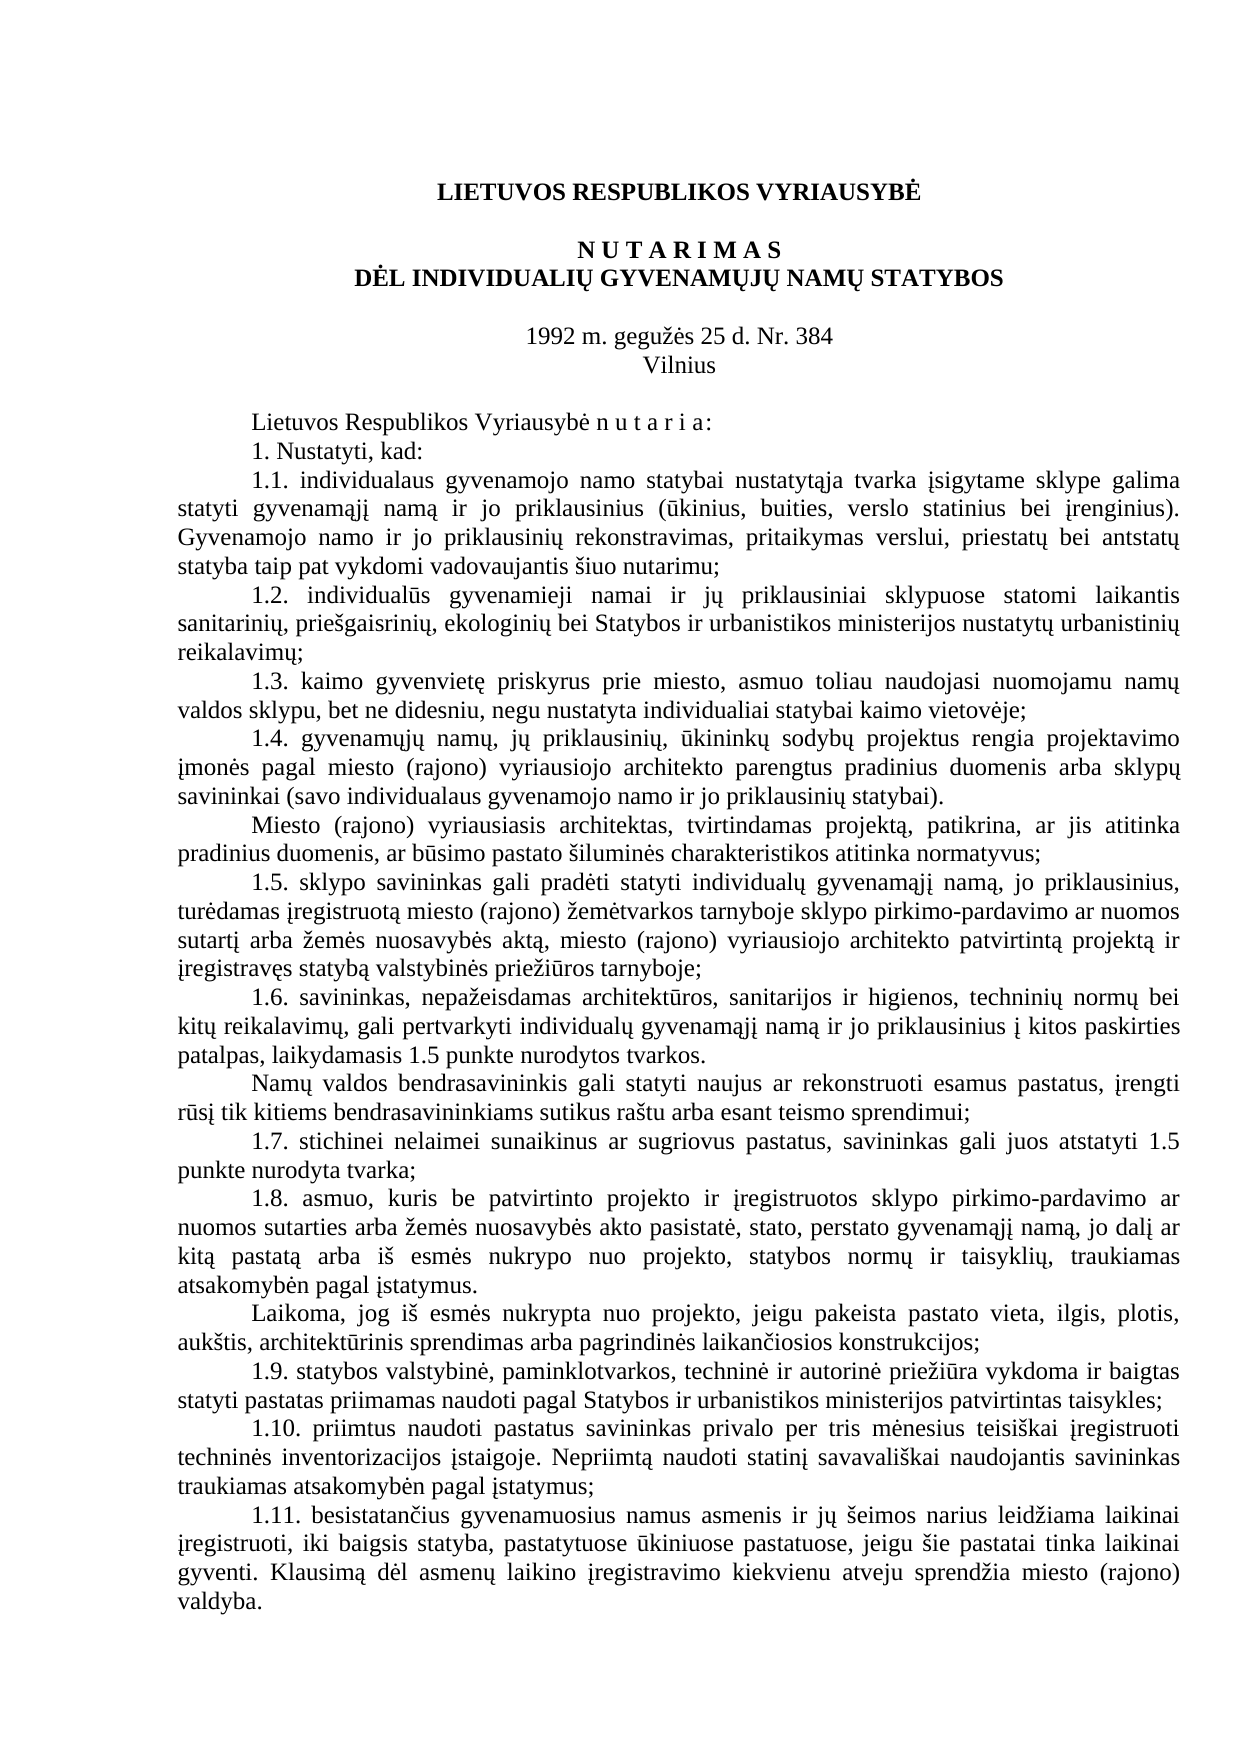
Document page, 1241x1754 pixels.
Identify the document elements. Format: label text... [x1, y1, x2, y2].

text Vilnius [177, 350, 1181, 378]
text 1.9. statybos valstybinė, paminklotvarkos, techninė ir autorinė priežiūra vykdoma ir baigtas statyti pastatas priimamas naudoti pagal Statybos ir urbanistikos ministerijos patvirtintas taisykles; [177, 1356, 1181, 1413]
text 1.6. savininkas, nepažeisdamas architektūros, sanitarijos ir higienos, techninių normų bei kitų reikalavimų, gali pertvarkyti individualų gyvenamąjį namą ir jo priklausinius į kitos paskirties patalpas, laikydamasis 1.5 punkte nurodytos tvarkos. [177, 982, 1181, 1068]
text 1.3. kaimo gyvenvietę priskyrus prie miesto, asmuo toliau naudojasi nuomojamu namų valdos sklypu, bet ne didesniu, negu nustatyta individualiai statybai kaimo vietovėje; [177, 666, 1181, 723]
text 1.5. sklypo savininkas gali pradėti statyti individualų gyvenamąjį namą, jo priklausinius, turėdamas įregistruotą miesto (rajono) žemėtvarkos tarnyboje sklypo pirkimo-pardavimo ar nuomos sutartį arba žemės nuosavybės aktą, miesto (rajono) vyriausiojo architekto patvirtintą projektą ir įregistravęs statybą valstybinės priežiūros tarnyboje; [177, 867, 1181, 982]
text 1.2. individualūs gyvenamieji namai ir jų priklausiniai sklypuose statomi laikantis sanitarinių, priešgaisrinių, ekologinių bei Statybos ir urbanistikos ministerijos nustatytų urbanistinių reikalavimų; [177, 580, 1181, 666]
text Laikoma, jog iš esmės nukrypta nuo projekto, jeigu pakeista pastato vieta, ilgis, plotis, aukštis, architektūrinis sprendimas arba pagrindinės laikančiosios konstrukcijos; [177, 1298, 1181, 1356]
text 1.8. asmuo, kuris be patvirtinto projekto ir įregistruotos sklypo pirkimo-pardavimo ar nuomos sutarties arba žemės nuosavybės akto pasistatė, stato, perstato gyvenamąjį namą, jo dalį ar kitą pastatą arba iš esmės nukrypo nuo projekto, statybos normų ir taisyklių, traukiamas atsakomybėn pagal įstatymus. [177, 1183, 1181, 1298]
text Lietuvos Respublikos Vyriausybė nutaria: [177, 407, 1181, 436]
text 1.11. besistatančius gyvenamuosius namus asmenis ir jų šeimos narius leidžiama laikinai įregistruoti, iki baigsis statyba, pastatytuose ūkiniuose pastatuose, jeigu šie pastatai tinka laikinai gyventi. Klausimą dėl asmenų laikino įregistravimo kiekvienu atveju sprendžia miesto (rajono) valdyba. [177, 1500, 1181, 1615]
text 1.1. individualaus gyvenamojo namo statybai nustatytąja tvarka įsigytame sklype galima statyti gyvenamąjį namą ir jo priklausinius (ūkinius, buities, verslo statinius bei įrenginius). Gyvenamojo namo ir jo priklausinių rekonstravimas, pritaikymas verslui, priestatų bei antstatų statyba taip pat vykdomi vadovaujantis šiuo nutarimu; [177, 465, 1181, 580]
text 1992 m. gegužės 25 d. Nr. 384 [177, 321, 1181, 350]
text Miesto (rajono) vyriausiasis architektas, tvirtindamas projektą, patikrina, ar jis atitinka pradinius duomenis, ar būsimo pastato šiluminės charakteristikos atitinka normatyvus; [177, 810, 1181, 867]
text 1.7. stichinei nelaimei sunaikinus ar sugriovus pastatus, savininkas gali juos atstatyti 1.5 punkte nurodyta tvarka; [177, 1126, 1181, 1183]
text 1.10. priimtus naudoti pastatus savininkas privalo per tris mėnesius teisiškai įregistruoti techninės inventorizacijos įstaigoje. Nepriimtą naudoti statinį savavališkai naudojantis savininkas traukiamas atsakomybėn pagal įstatymus; [177, 1413, 1181, 1500]
text 1.4. gyvenamųjų namų, jų priklausinių, ūkininkų sodybų projektus rengia projektavimo įmonės pagal miesto (rajono) vyriausiojo architekto parengtus pradinius duomenis arba sklypų savininkai (savo individualaus gyvenamojo namo ir jo priklausinių statybai). [177, 723, 1181, 810]
text LIETUVOS RESPUBLIKOS VYRIAUSYBĖ [177, 177, 1181, 206]
text Namų valdos bendrasavininkis gali statyti naujus ar rekonstruoti esamus pastatus, įrengti rūsį tik kitiems bendrasavininkiams sutikus raštu arba esant teismo sprendimui; [177, 1068, 1181, 1126]
text DĖL INDIVIDUALIŲ GYVENAMŲJŲ NAMŲ STATYBOS [177, 263, 1181, 292]
text 1. Nustatyti, kad: [177, 436, 1181, 465]
text N U T A R I M A S [177, 235, 1181, 263]
